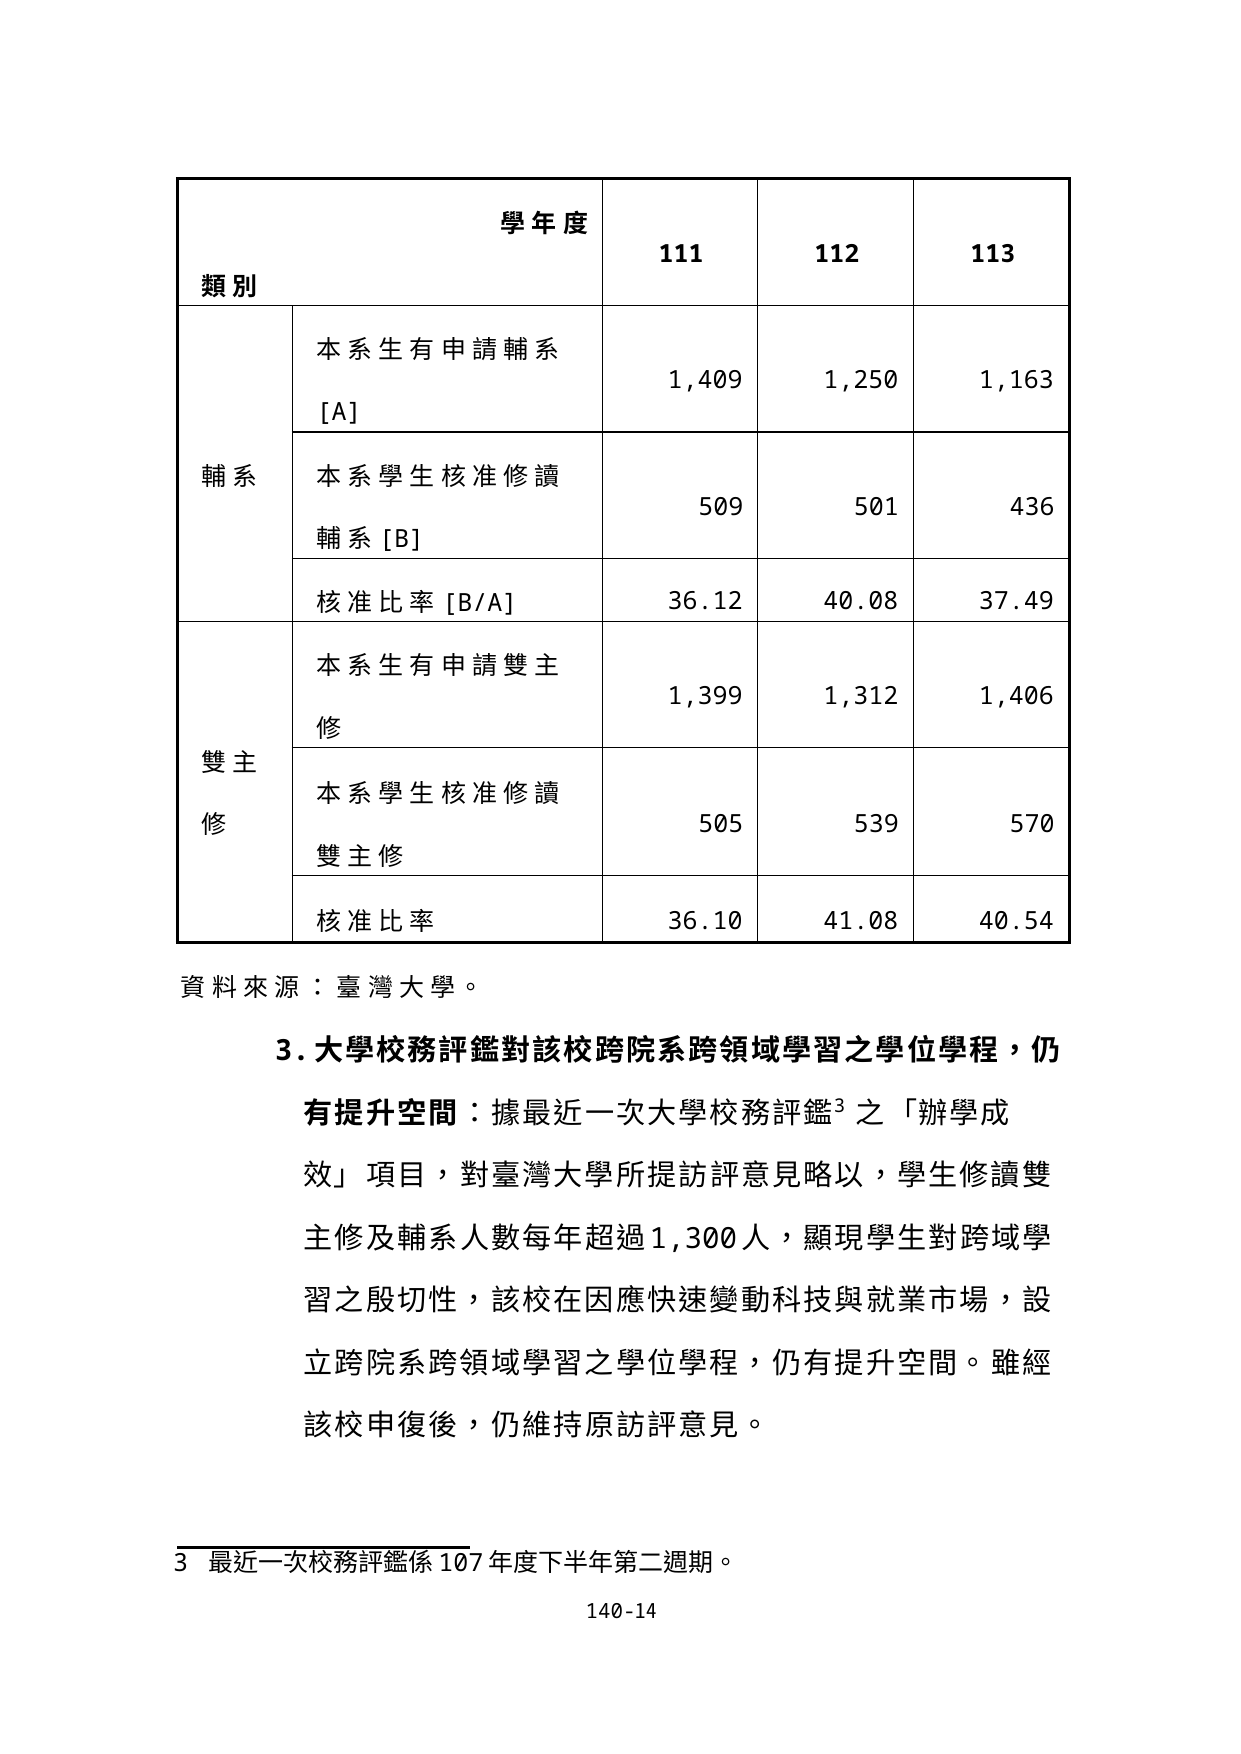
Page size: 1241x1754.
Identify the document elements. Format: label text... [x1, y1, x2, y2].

table_cell 1,312 [758, 622, 913, 747]
table_cell 1,250 [758, 306, 913, 431]
table_cell 41.08 [758, 876, 913, 941]
table_cell 36.10 [603, 876, 757, 941]
table_cell 雙主修 [179, 622, 292, 941]
table_cell 本系學生核准修讀雙主修 [293, 748, 602, 875]
table_cell 核准比率[B/A] [293, 559, 602, 621]
text 資料來源：臺灣大學。 [177, 944, 1063, 1006]
table_cell 37.49 [914, 559, 1068, 621]
table_header 113 [914, 180, 1068, 305]
table_cell 509 [603, 433, 757, 557]
text 3.大學校務評鑑對該校跨院系跨領域學習之學位學程，仍有提升空間：據最近一次大學校務評鑑之「辦學成效」項目，對臺灣大學所提訪評意見略以，學生修讀雙主修及輔系人數每年超過1,300人，顯現學生對跨域學習之殷切性，該校在因應快速變動科技與就業市場，設立跨院系跨領域學習之學位學程，仍有提升空間。雖經該校申復後，仍維持原訪評意見。 [266, 1006, 1063, 1444]
table_cell 1,163 [914, 306, 1068, 431]
table_cell 505 [603, 748, 757, 875]
table_cell 501 [758, 433, 913, 557]
table_cell 539 [758, 748, 913, 875]
table_header 學年度 類別 [179, 180, 602, 305]
table_cell 1,399 [603, 622, 757, 747]
table_header 111 [603, 180, 757, 305]
table_cell 本系生有申請輔系[A] [293, 306, 602, 431]
table_cell 570 [914, 748, 1068, 875]
table_cell 40.08 [758, 559, 913, 621]
table_cell 40.54 [914, 876, 1068, 941]
table_cell 核准比率 [293, 876, 602, 941]
table_cell 436 [914, 433, 1068, 557]
text 最近一次校務評鑑係107年度下半年第二週期。 [173, 1548, 1063, 1577]
table_cell 輔系 [179, 306, 292, 621]
table_cell 1,406 [914, 622, 1068, 747]
table_cell 本系學生核准修讀輔系[B] [293, 433, 602, 557]
table_cell 36.12 [603, 559, 757, 621]
table_cell 1,409 [603, 306, 757, 431]
table_header 112 [758, 180, 913, 305]
table_cell 本系生有申請雙主修 [293, 622, 602, 747]
